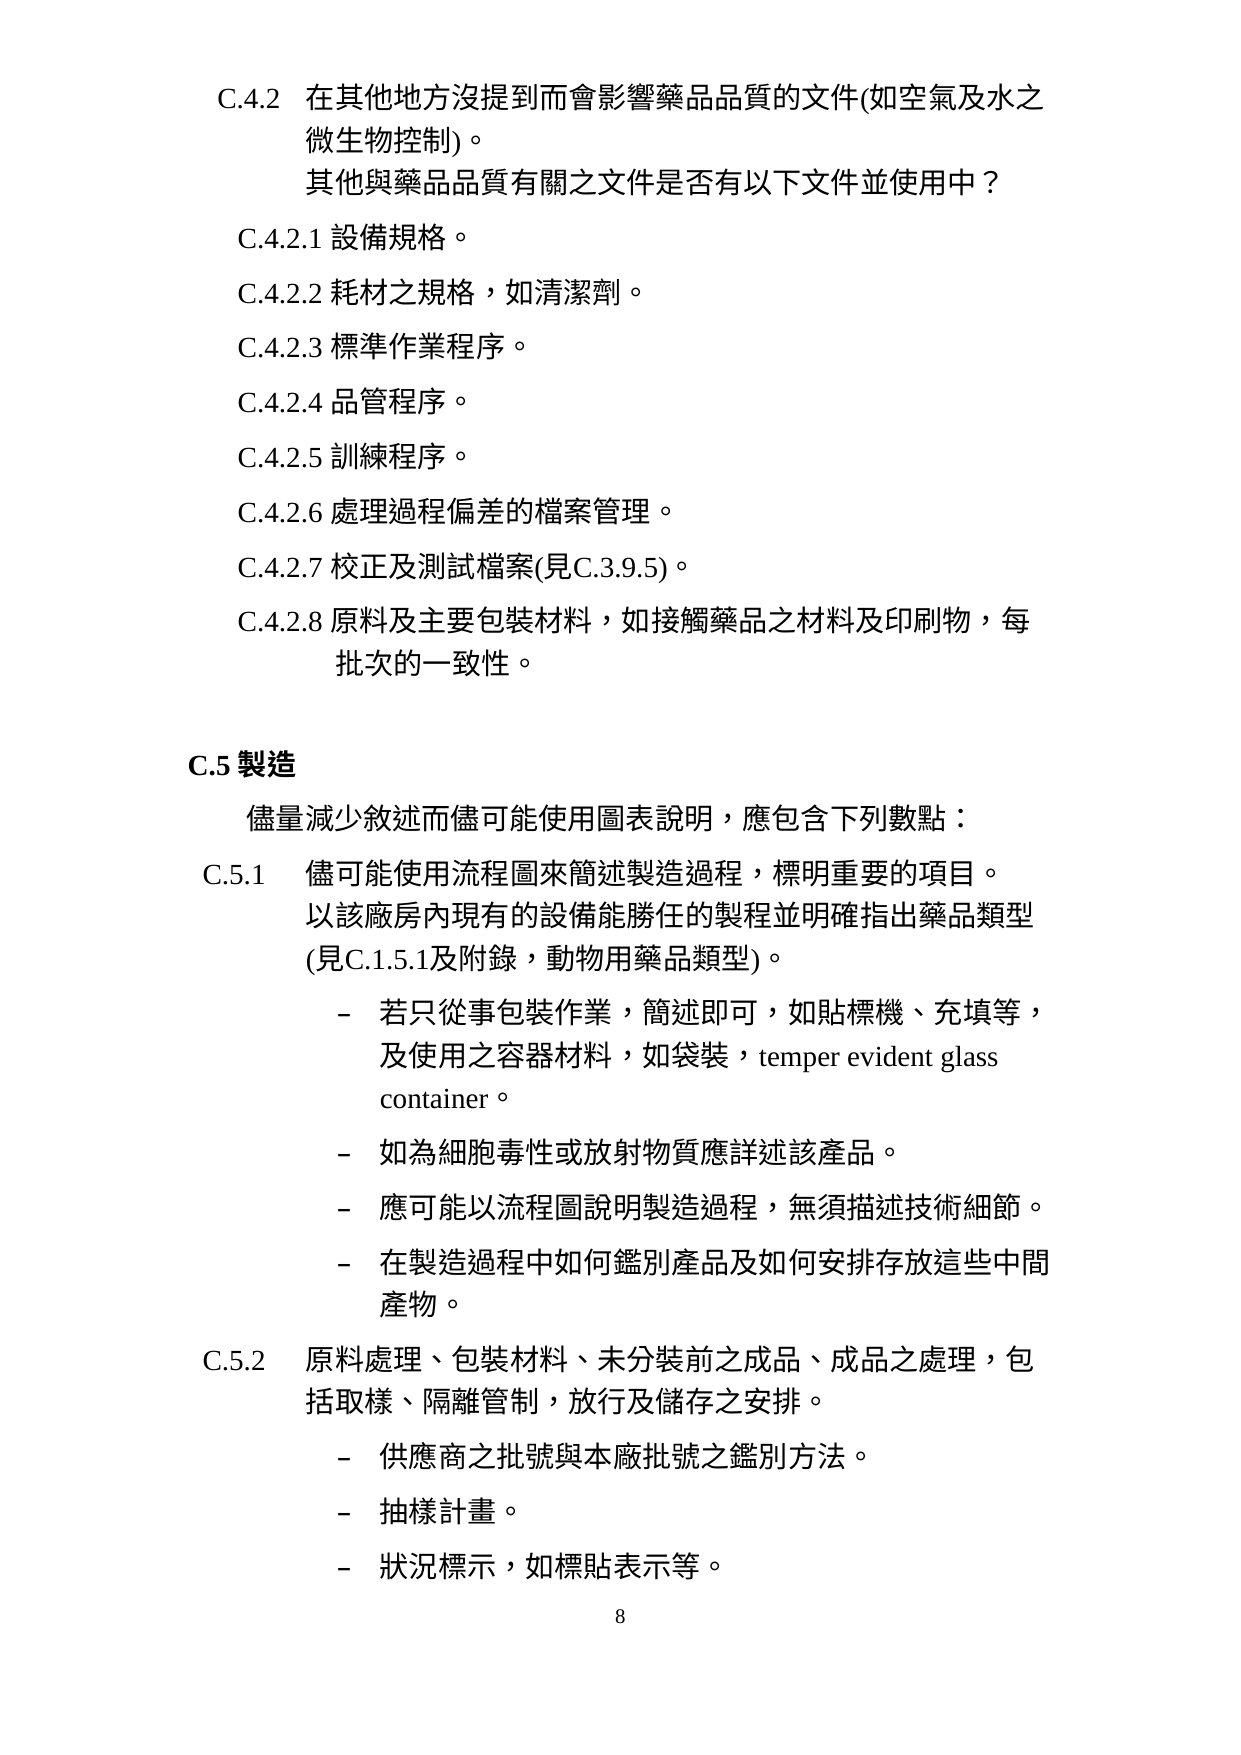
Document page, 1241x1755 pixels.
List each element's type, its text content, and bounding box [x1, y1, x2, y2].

text C.4.2.5 訓練程序。 [237, 433, 1053, 476]
text C.4.2.7 校正及測試檔案(見C.3.9.5)。 [237, 543, 1053, 585]
text C.4.2.2 耗材之規格，如清潔劑。 [237, 269, 1053, 311]
text C.5 製造 [187, 741, 1053, 783]
list 供應商之批號與本廠批號之鑑別方法。 [335, 1433, 1053, 1476]
text C.4.2.4 品管程序。 [237, 379, 1053, 421]
text 儘量減少敘述而儘可能使用圖表說明，應包含下列數點： [246, 796, 1053, 838]
list 儘可能使用流程圖來簡述製造過程，標明重要的項目。 以該廠房內現有的設備能勝任的製程並明確指出藥品類型(見C.1.5.1及附錄，動物用藥品類型)。 [202, 851, 1053, 977]
list 應可能以流程圖說明製造過程，無須描述技術細節。 [335, 1184, 1053, 1227]
list 若只從事包裝作業，簡述即可，如貼標機、充填等，及使用之容器材料，如袋裝，temper evident glass container。 [335, 990, 1053, 1117]
list 抽樣計畫。 [335, 1488, 1053, 1531]
text C.4.2.8 原料及主要包裝材料，如接觸藥品之材料及印刷物，每批次的一致性。 [237, 598, 1053, 682]
list 如為細胞毒性或放射物質應詳述該產品。 [335, 1129, 1053, 1172]
list 在其他地方沒提到而會影響藥品品質的文件(如空氣及水之微生物控制)。 其他與藥品品質有關之文件是否有以下文件並使用中？ [217, 75, 1053, 202]
text C.4.2.6 處理過程偏差的檔案管理。 [237, 488, 1053, 531]
text C.4.2.3 標準作業程序。 [237, 324, 1053, 366]
list 在製造過程中如何鑑別產品及如何安排存放這些中間產物。 [335, 1239, 1053, 1324]
list 狀況標示，如標貼表示等。 [335, 1543, 1053, 1586]
list 原料處理、包裝材料、未分裝前之成品、成品之處理，包括取樣、隔離管制，放行及儲存之安排。 [202, 1336, 1053, 1421]
text C.4.2.1 設備規格。 [237, 214, 1053, 257]
